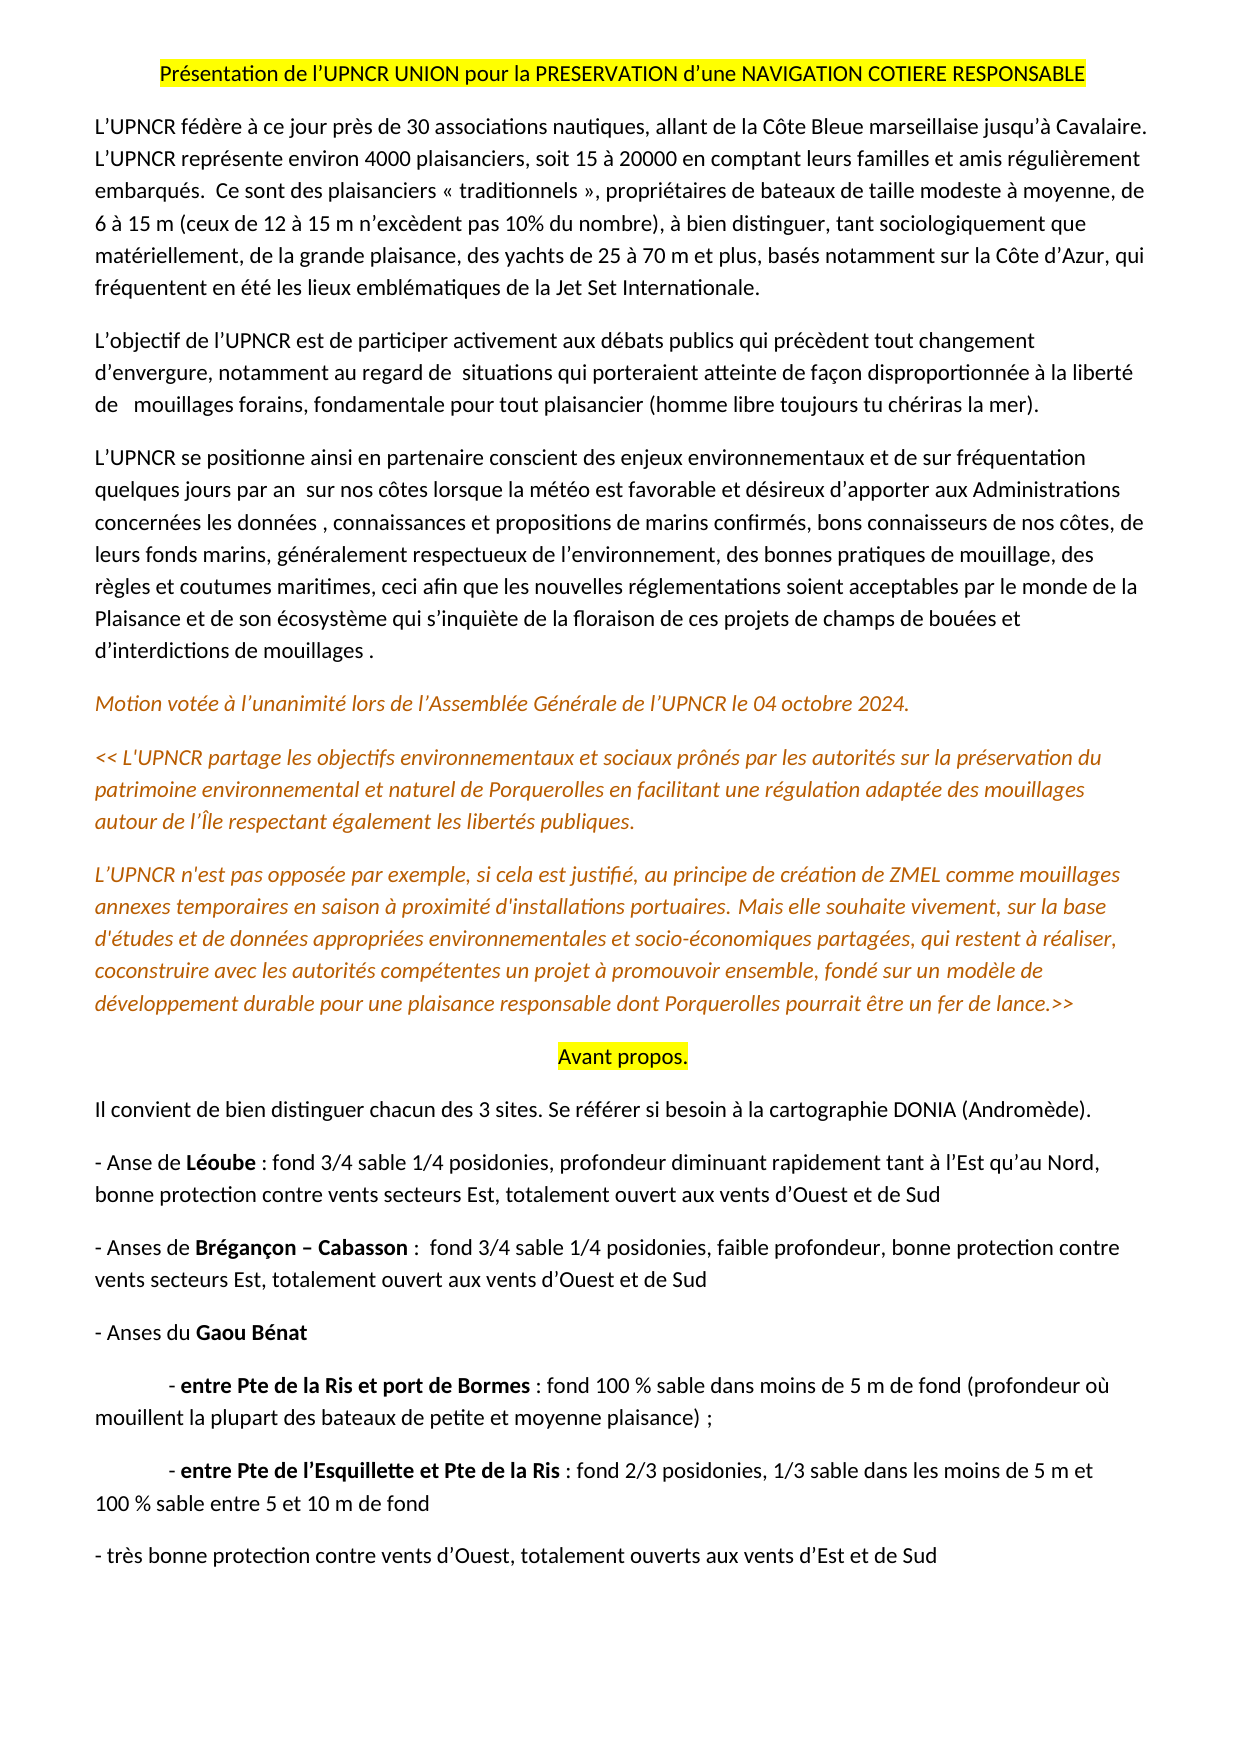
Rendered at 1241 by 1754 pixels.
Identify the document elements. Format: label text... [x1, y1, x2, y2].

text L’objectif de l’UPNCR est de participer activement aux débats publics qui précèdent tout changement d’envergure, notamment au regard de situations qui porteraient atteinte de façon disproportionnée à la liberté de mouillages forains, fondamentale pour tout plaisancier (homme libre toujours tu chériras la mer). [94, 326, 1152, 418]
text L’UPNCR fédère à ce jour près de 30 associations nautiques, allant de la Côte Bleue marseillaise jusqu’à Cavalaire. L’UPNCR représente environ 4000 plaisanciers, soit 15 à 20000 en comptant leurs familles et amis régulièrement embarqués. Ce sont des plaisanciers « traditionnels », propriétaires de bateaux de taille modeste à moyenne, de 6 à 15 m (ceux de 12 à 15 m n’excèdent pas 10% du nombre), à bien distinguer, tant sociologiquement que matériellement, de la grande plaisance, des yachts de 25 à 70 m et plus, basés notamment sur la Côte d’Azur, qui fréquentent en été les lieux emblématiques de la Jet Set Internationale. [94, 112, 1152, 301]
text - très bonne protection contre vents d’Ouest, totalement ouverts aux vents d’Est et de Sud [94, 1542, 1152, 1570]
text Motion votée à l’unanimité lors de l’Assemblée Générale de l’UPNCR le 04 octobre 2024. [94, 689, 1152, 718]
text - Anses du Gaou Bénat [94, 1318, 1152, 1346]
text - entre Pte de l’Esquillette et Pte de la Ris : fond 2/3 posidonies, 1/3 sable dans les moins de 5 m et 100 % sable entre 5 et 10 m de fond [94, 1456, 1152, 1517]
text - Anse de Léoube : fond 3/4 sable 1/4 posidonies, profondeur diminuant rapidement tant à l’Est qu’au Nord, bonne protection contre vents secteurs Est, totalement ouvert aux vents d’Ouest et de Sud [94, 1148, 1152, 1208]
text L’UPNCR n'est pas opposée par exemple, si cela est justifié, au principe de création de ZMEL comme mouillages annexes temporaires en saison à proximité d'installations portuaires. Mais elle souhaite vivement, sur la base d'études et de données appropriées environnementales et socio-économiques partagées, qui restent à réaliser, coconstruire avec les autorités compétentes un projet à promouvoir ensemble, fondé sur un modèle de développement durable pour une plaisance responsable dont Porquerolles pourrait être un fer de lance.>> [94, 860, 1152, 1017]
text << L'UPNCR partage les objectifs environnementaux et sociaux prônés par les autorités sur la préservation du patrimoine environnemental et naturel de Porquerolles en facilitant une régulation adaptée des mouillages autour de l’Île respectant également les libertés publiques. [94, 743, 1152, 835]
text Présentation de l’UPNCR UNION pour la PRESERVATION d’une NAVIGATION COTIERE RESPONSABLE [94, 59, 1152, 87]
text - Anses de Brégançon – Cabasson : fond 3/4 sable 1/4 posidonies, faible profondeur, bonne protection contre vents secteurs Est, totalement ouvert aux vents d’Ouest et de Sud [94, 1233, 1152, 1293]
text Avant propos. [94, 1042, 1152, 1070]
text Il convient de bien distinguer chacun des 3 sites. Se référer si besoin à la cartographie DONIA (Andromède). [94, 1095, 1152, 1123]
text - entre Pte de la Ris et port de Bormes : fond 100 % sable dans moins de 5 m de fond (profondeur où mouillent la plupart des bateaux de petite et moyenne plaisance) ; [94, 1371, 1152, 1431]
text L’UPNCR se positionne ainsi en partenaire conscient des enjeux environnementaux et de sur fréquentation quelques jours par an sur nos côtes lorsque la météo est favorable et désireux d’apporter aux Administrations concernées les données , connaissances et propositions de marins confirmés, bons connaisseurs de nos côtes, de leurs fonds marins, généralement respectueux de l’environnement, des bonnes pratiques de mouillage, des règles et coutumes maritimes, ceci afin que les nouvelles réglementations soient acceptables par le monde de la Plaisance et de son écosystème qui s’inquiète de la floraison de ces projets de champs de bouées et d’interdictions de mouillages . [94, 443, 1152, 664]
